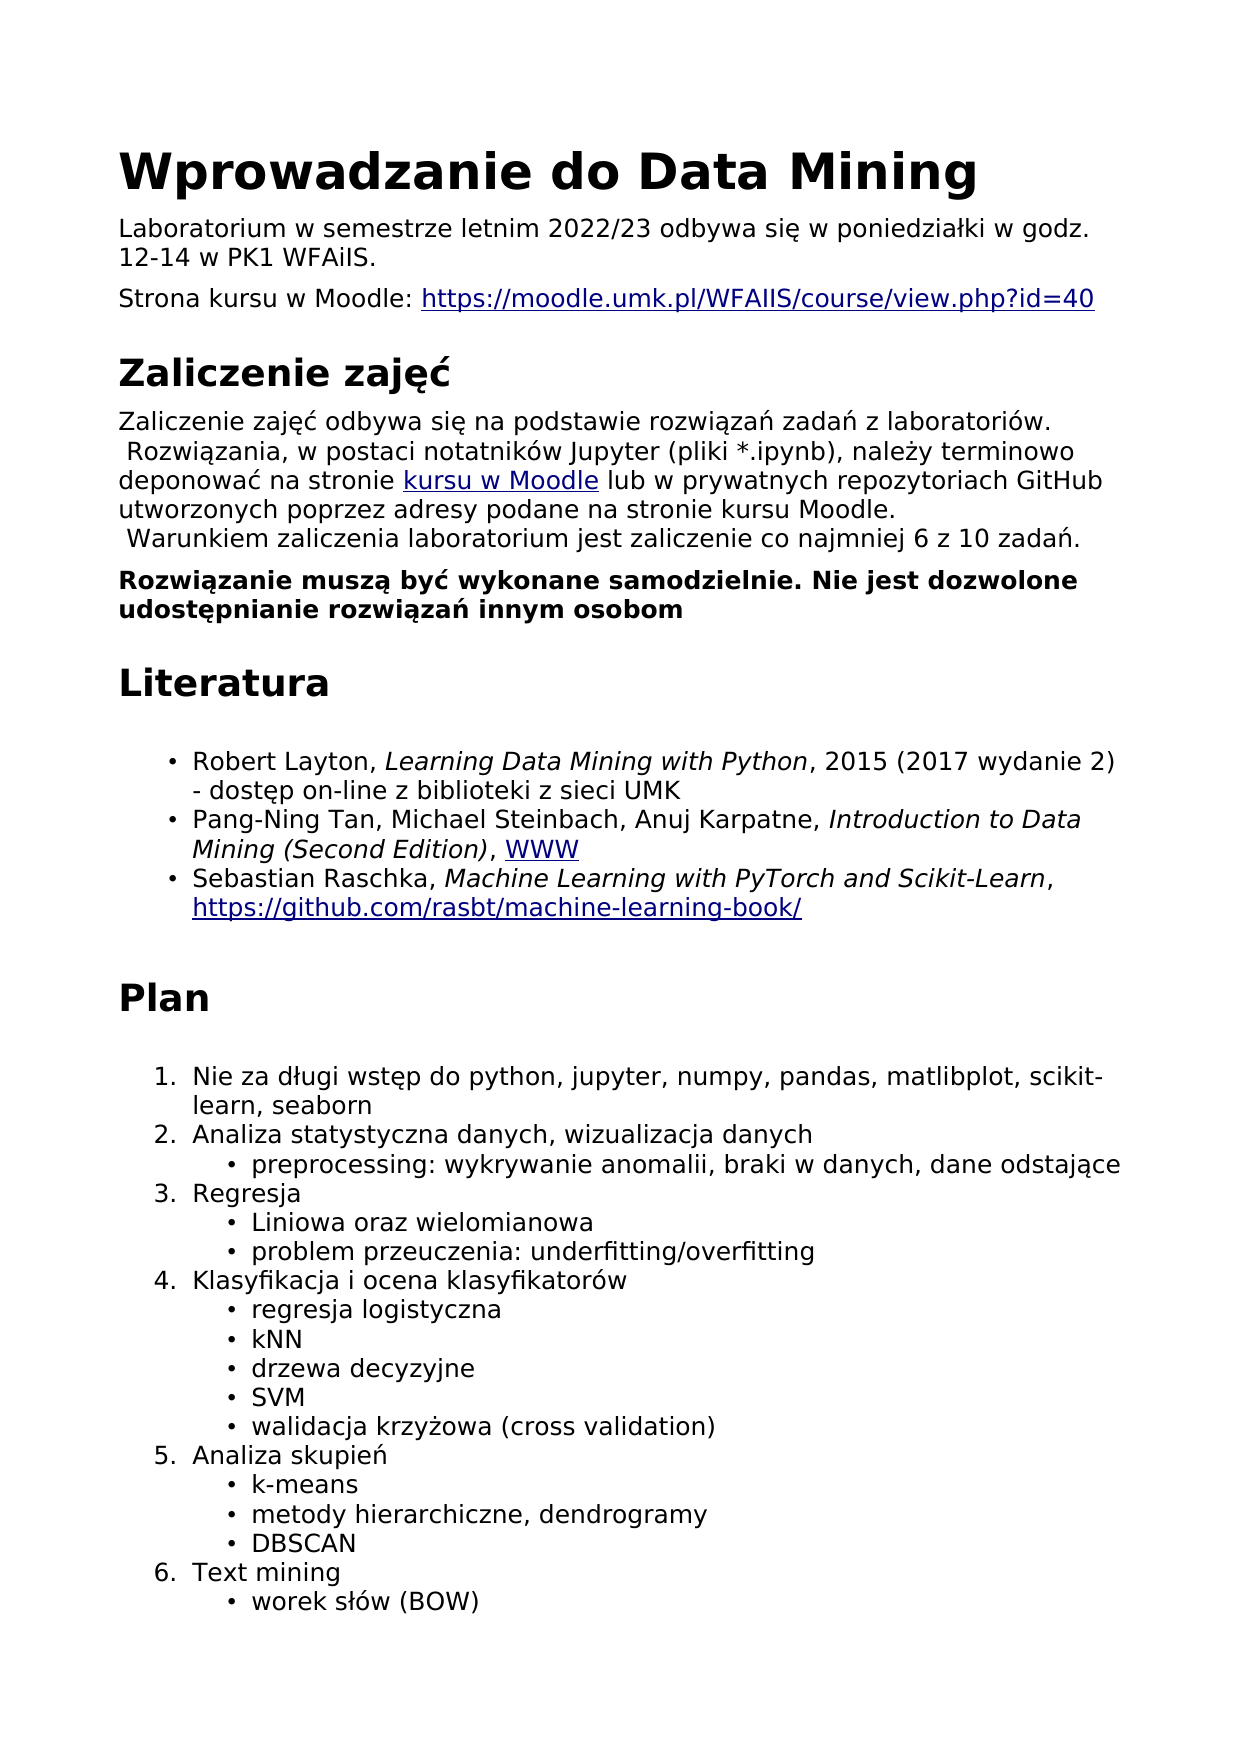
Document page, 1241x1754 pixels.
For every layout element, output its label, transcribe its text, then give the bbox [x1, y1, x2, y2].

list Klasyfikacja i ocena klasyfikatorów [177, 1267, 1122, 1296]
list Analiza statystyczna danych, wizualizacja danych [177, 1121, 1122, 1150]
text Rozwiązanie muszą być wykonane samodzielnie. Nie jest dozwolone udostępnianie rozwiązań innym osobom [118, 566, 1122, 624]
list metody hierarchiczne, dendrogramy [236, 1500, 1122, 1529]
list Analiza skupień [177, 1442, 1122, 1471]
list Text mining [177, 1558, 1122, 1587]
list Robert Layton, Learning Data Mining with Python, 2015 (2017 wydanie 2) - dostęp on-line z biblioteki z sieci UMK [177, 747, 1122, 806]
subtitle Wprowadzanie do Data Mining [118, 143, 1122, 201]
list k-means [236, 1471, 1122, 1500]
list Liniowa oraz wielomianowa [236, 1208, 1122, 1237]
list Pang-Ning Tan, Michael Steinbach, Anuj Karpatne, Introduction to Data Mining (Second Edition), WWW [177, 806, 1122, 864]
list Nie za długi wstęp do python, jupyter, numpy, pandas, matlibplot, scikit-learn, seaborn [177, 1062, 1122, 1121]
subtitle Zaliczenie zajęć [118, 351, 1122, 395]
list problem przeuczenia: underfitting/overfitting [236, 1237, 1122, 1267]
list Sebastian Raschka, Machine Learning with PyTorch and Scikit-Learn, https://github.com/rasbt/machine-learning-book/ [177, 864, 1122, 922]
list walidacja krzyżowa (cross validation) [236, 1412, 1122, 1442]
list DBSCAN [236, 1529, 1122, 1558]
text Zaliczenie zajęć odbywa się na podstawie rozwiązań zadań z laboratoriów. Rozwiązania, w postaci notatników Jupyter (pliki *.ipynb), należy terminowo deponować na stronie kursu w Moodle lub w prywatnych repozytoriach GitHub utworzonych poprzez adresy podane na stronie kursu Moodle. Warunkiem zaliczenia laboratorium jest zaliczenie co najmniej 6 z 10 zadań. [118, 407, 1122, 553]
subtitle Plan [118, 977, 1122, 1020]
subtitle Literatura [118, 662, 1122, 705]
list SVM [236, 1383, 1122, 1412]
list worek słów (BOW) [236, 1587, 1122, 1617]
list regresja logistyczna [236, 1296, 1122, 1325]
list kNN [236, 1325, 1122, 1354]
list Regresja [177, 1179, 1122, 1208]
list drzewa decyzyjne [236, 1354, 1122, 1383]
text Strona kursu w Moodle: https://moodle.umk.pl/WFAIIS/course/view.php?id=40 [118, 285, 1122, 314]
list preprocessing: wykrywanie anomalii, braki w danych, dane odstające [236, 1150, 1122, 1179]
text Laboratorium w semestrze letnim 2022/23 odbywa się w poniedziałki w godz. 12-14 w PK1 WFAiIS. [118, 214, 1122, 272]
